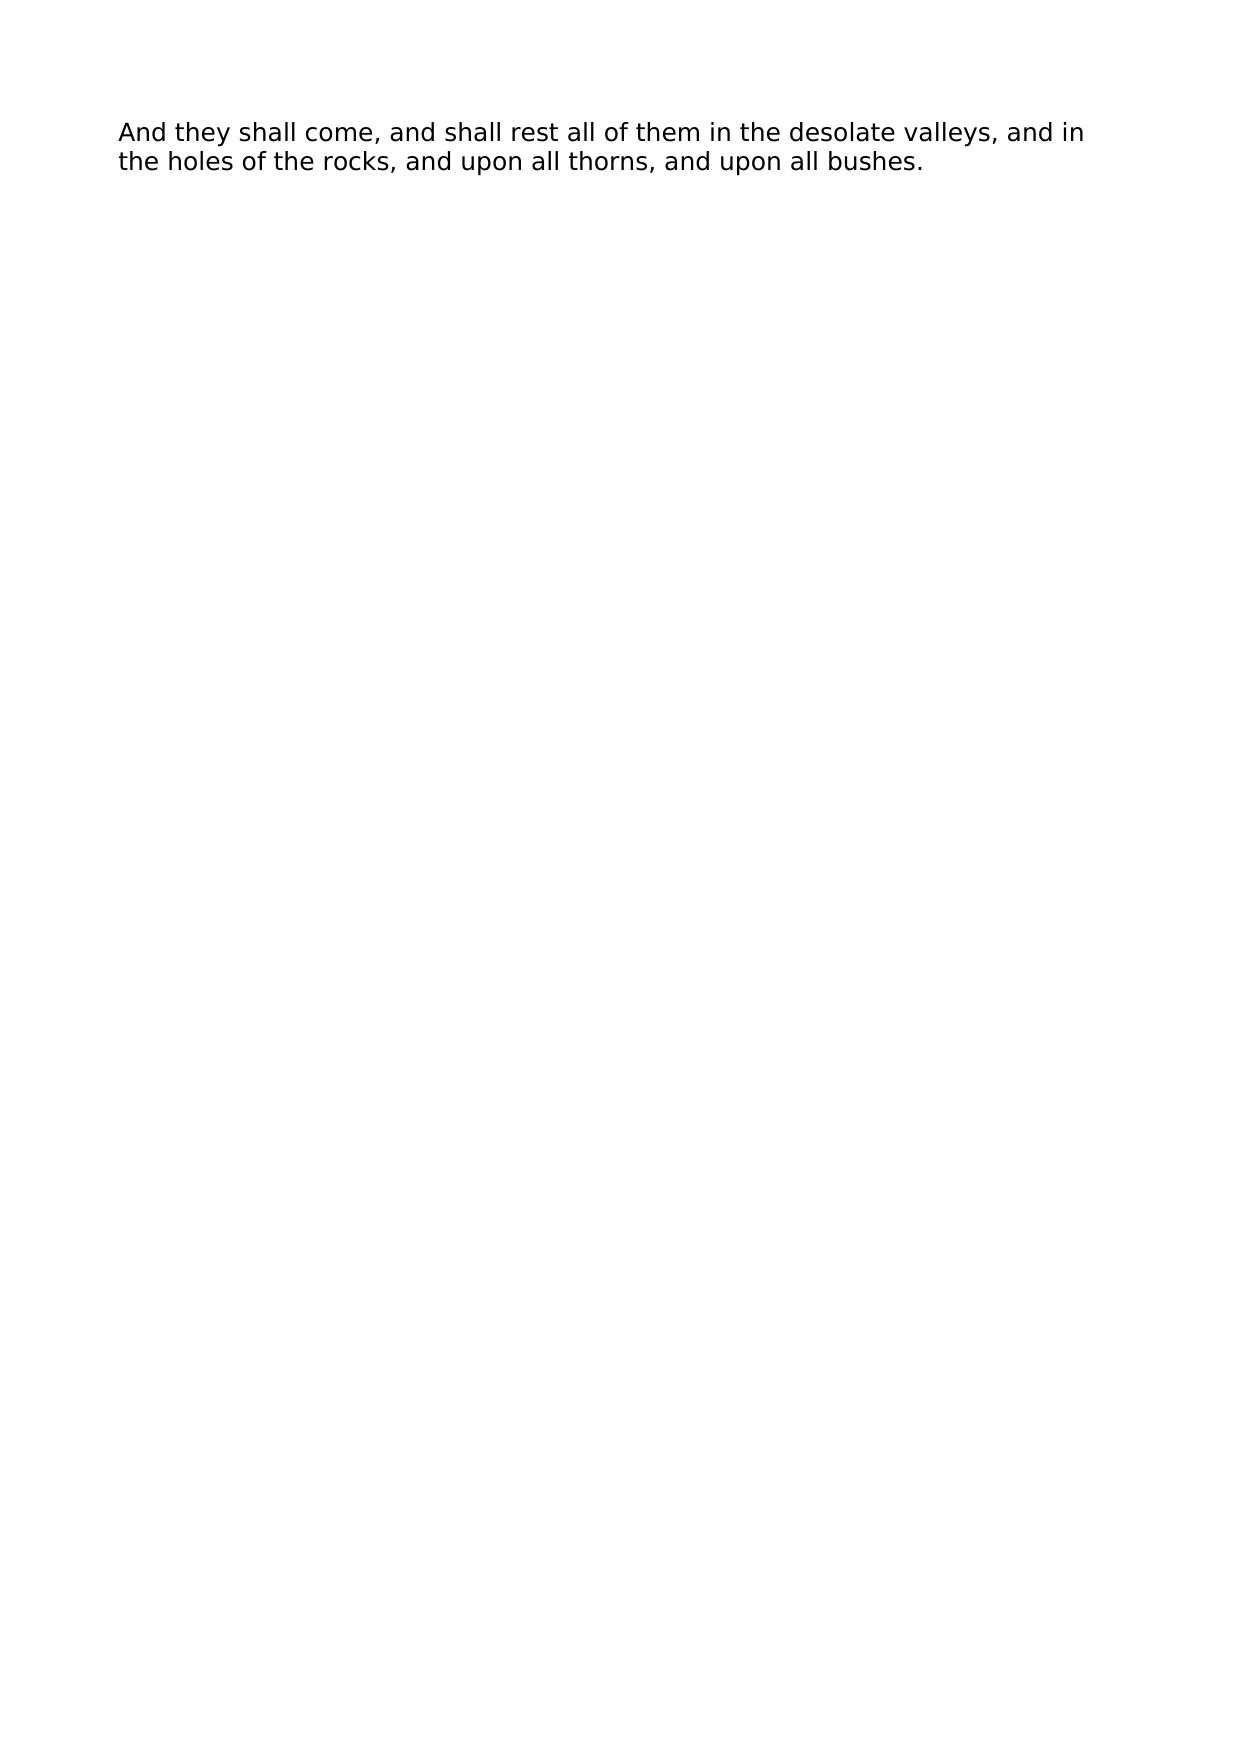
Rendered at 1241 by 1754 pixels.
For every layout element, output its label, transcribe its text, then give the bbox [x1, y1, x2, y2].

text And they shall come, and shall rest all of them in the desolate valleys, and in the holes of the rocks, and upon all thorns, and upon all bushes. [118, 118, 1122, 176]
